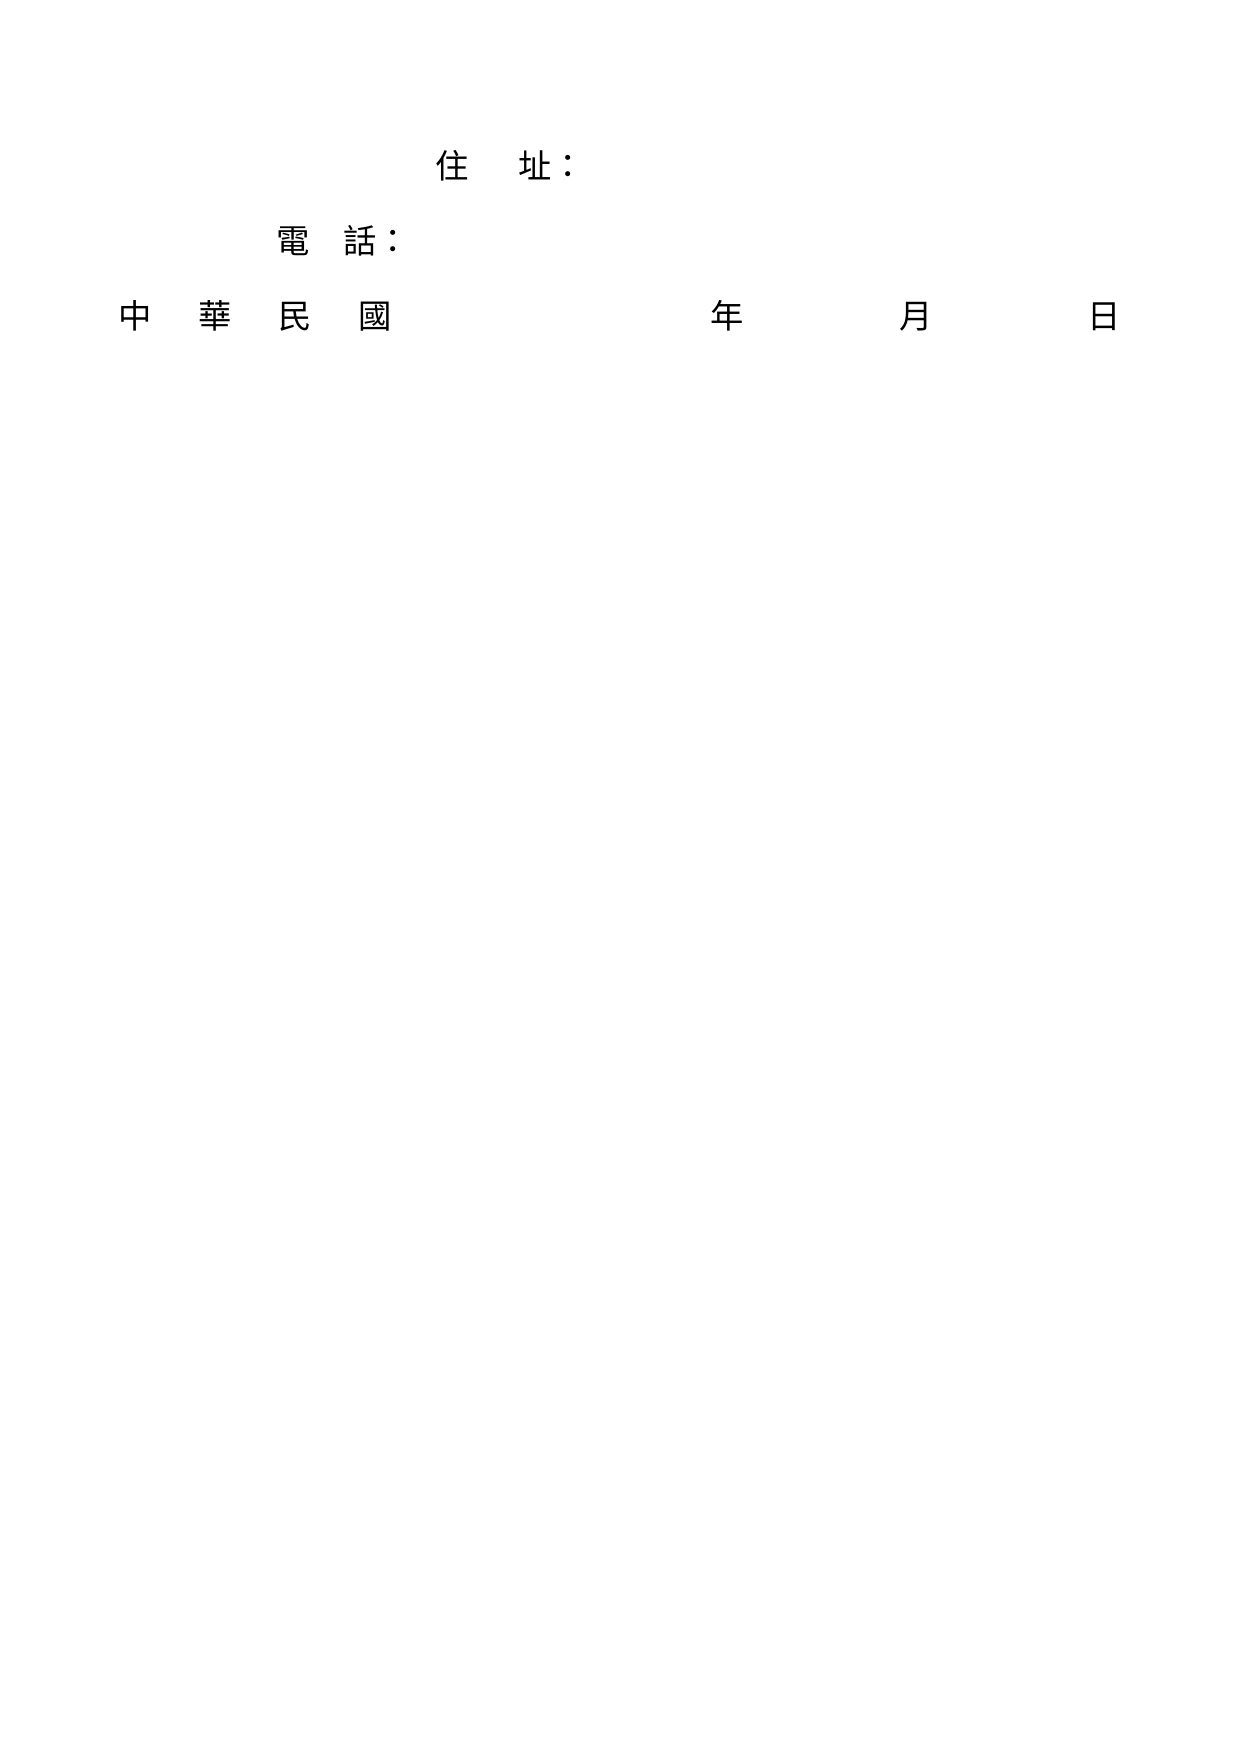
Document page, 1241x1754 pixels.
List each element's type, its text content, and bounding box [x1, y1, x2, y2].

text 中華民國 年 月 日 [118, 277, 1122, 352]
text 電 話： [118, 202, 1122, 277]
text 住 址： [118, 127, 1122, 202]
